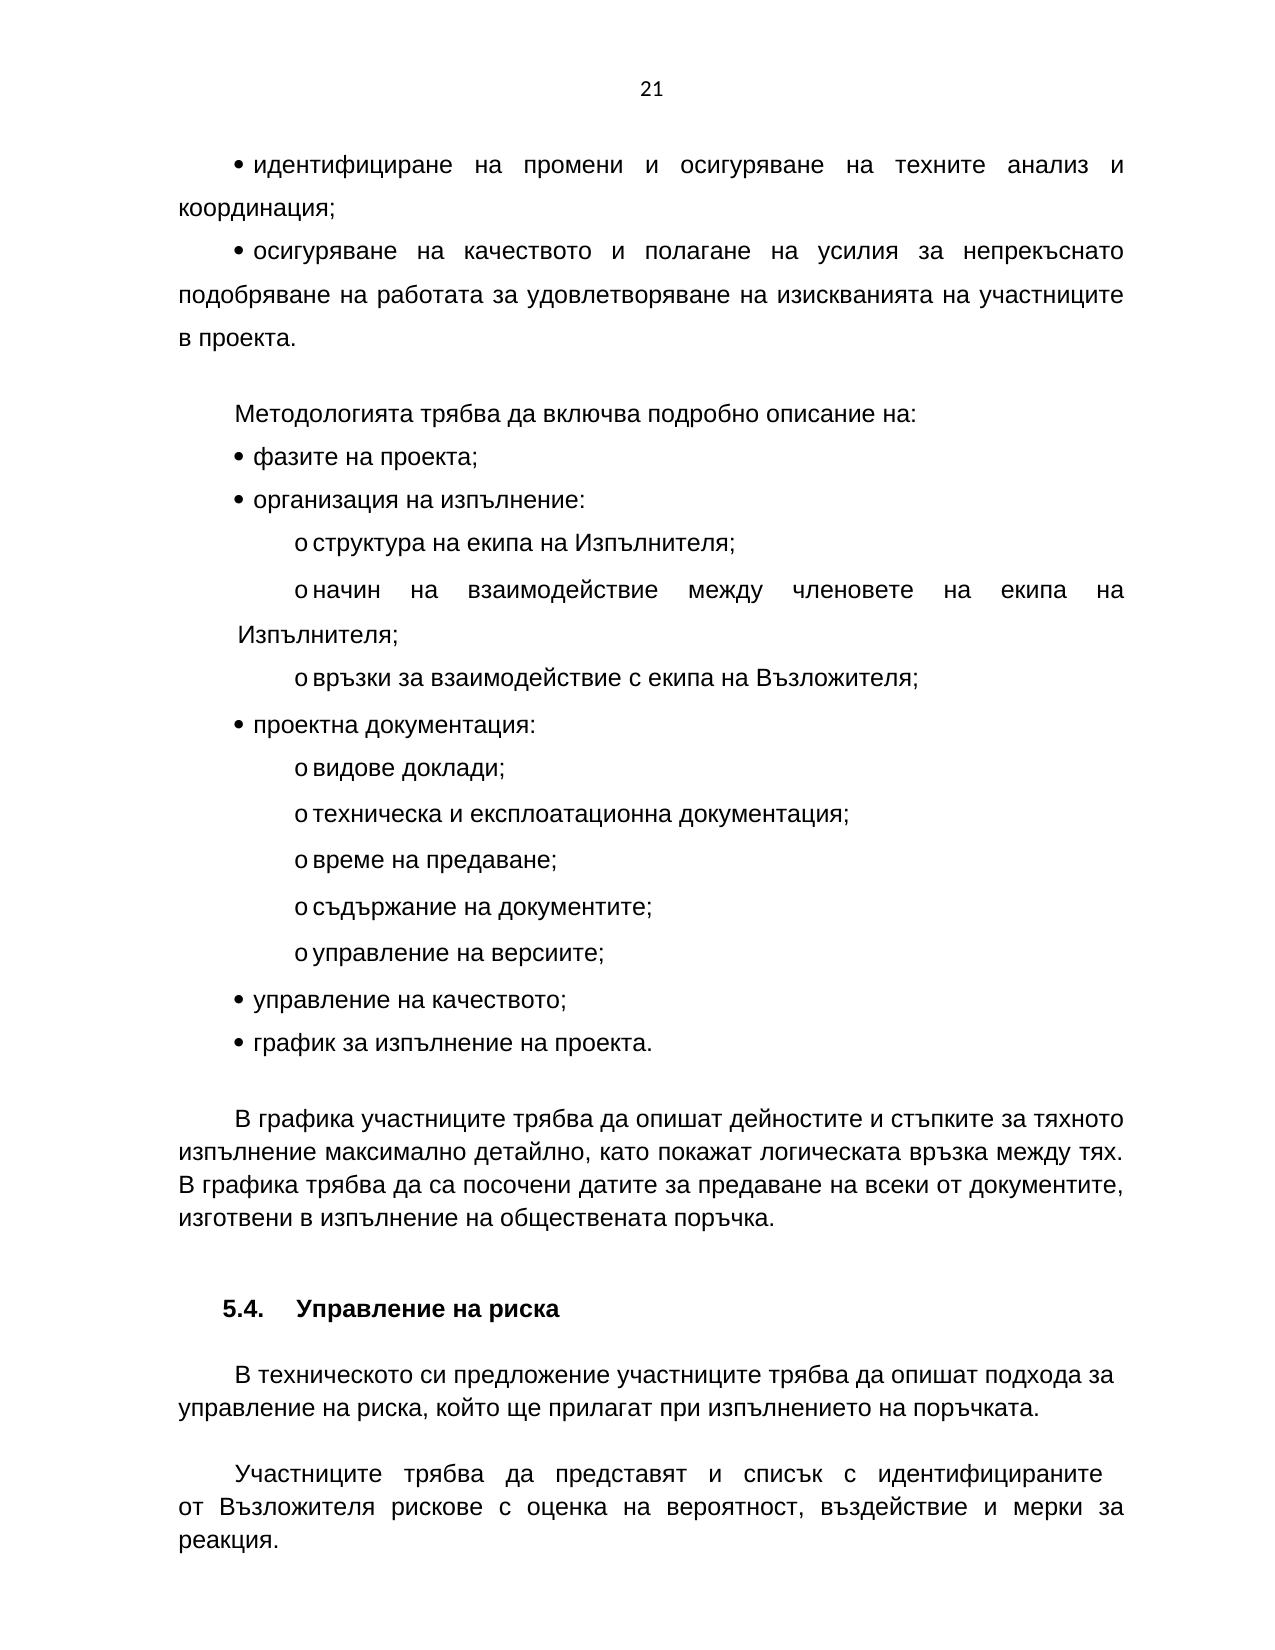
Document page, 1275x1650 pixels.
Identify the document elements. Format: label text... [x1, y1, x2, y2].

text Методологията трябва да включва подробно описание на: [178, 399, 1125, 428]
list организация на изпълнение: [178, 485, 1125, 514]
list осигуряване на качеството и полагане на усилия за непрекъснато подобряване на работата за удовлетворяване на изискванията на участниците в проекта. [178, 236, 1125, 351]
list график за изпълнение на проекта. [178, 1028, 1125, 1057]
list техническа и експлоатационна документация; [237, 799, 1125, 830]
text В графика участниците трябва да опишат дейностите и стъпките за тяхното изпълнение максимално детайлно, като покажат логическата връзка между тях. В графика трябва да са посочени датите за предаване на всеки от документите, изготвени в изпълнение на обществената поръчка. [178, 1104, 1125, 1232]
list управление на версиите; [237, 938, 1125, 969]
subtitle Управление на риска [222, 1294, 1125, 1323]
list начин на взаимодействие между членовете на екипа на Изпълнителя; [237, 575, 1125, 649]
list идентифициране на промени и осигуряване на техните анализ и координация; [178, 150, 1125, 222]
text В техническото си предложение участниците трябва да опишат подхода за управление на риска, който ще прилагат при изпълнението на поръчката. [178, 1360, 1125, 1422]
list видове доклади; [237, 753, 1125, 784]
list проектна документация: [178, 709, 1125, 738]
list време на предаване; [237, 846, 1125, 876]
list управление на качеството; [178, 984, 1125, 1013]
list връзки за взаимодействие с екипа на Възложителя; [237, 663, 1125, 694]
list съдържание на документите; [237, 892, 1125, 923]
text Участниците трябва да представят и списък с идентифицираните от Възложителя рискове с оценка на вероятност, въздействие и мерки за реакция. [178, 1459, 1125, 1554]
list фазите на проекта; [178, 442, 1125, 471]
list структура на екипа на Изпълнителя; [237, 528, 1125, 559]
